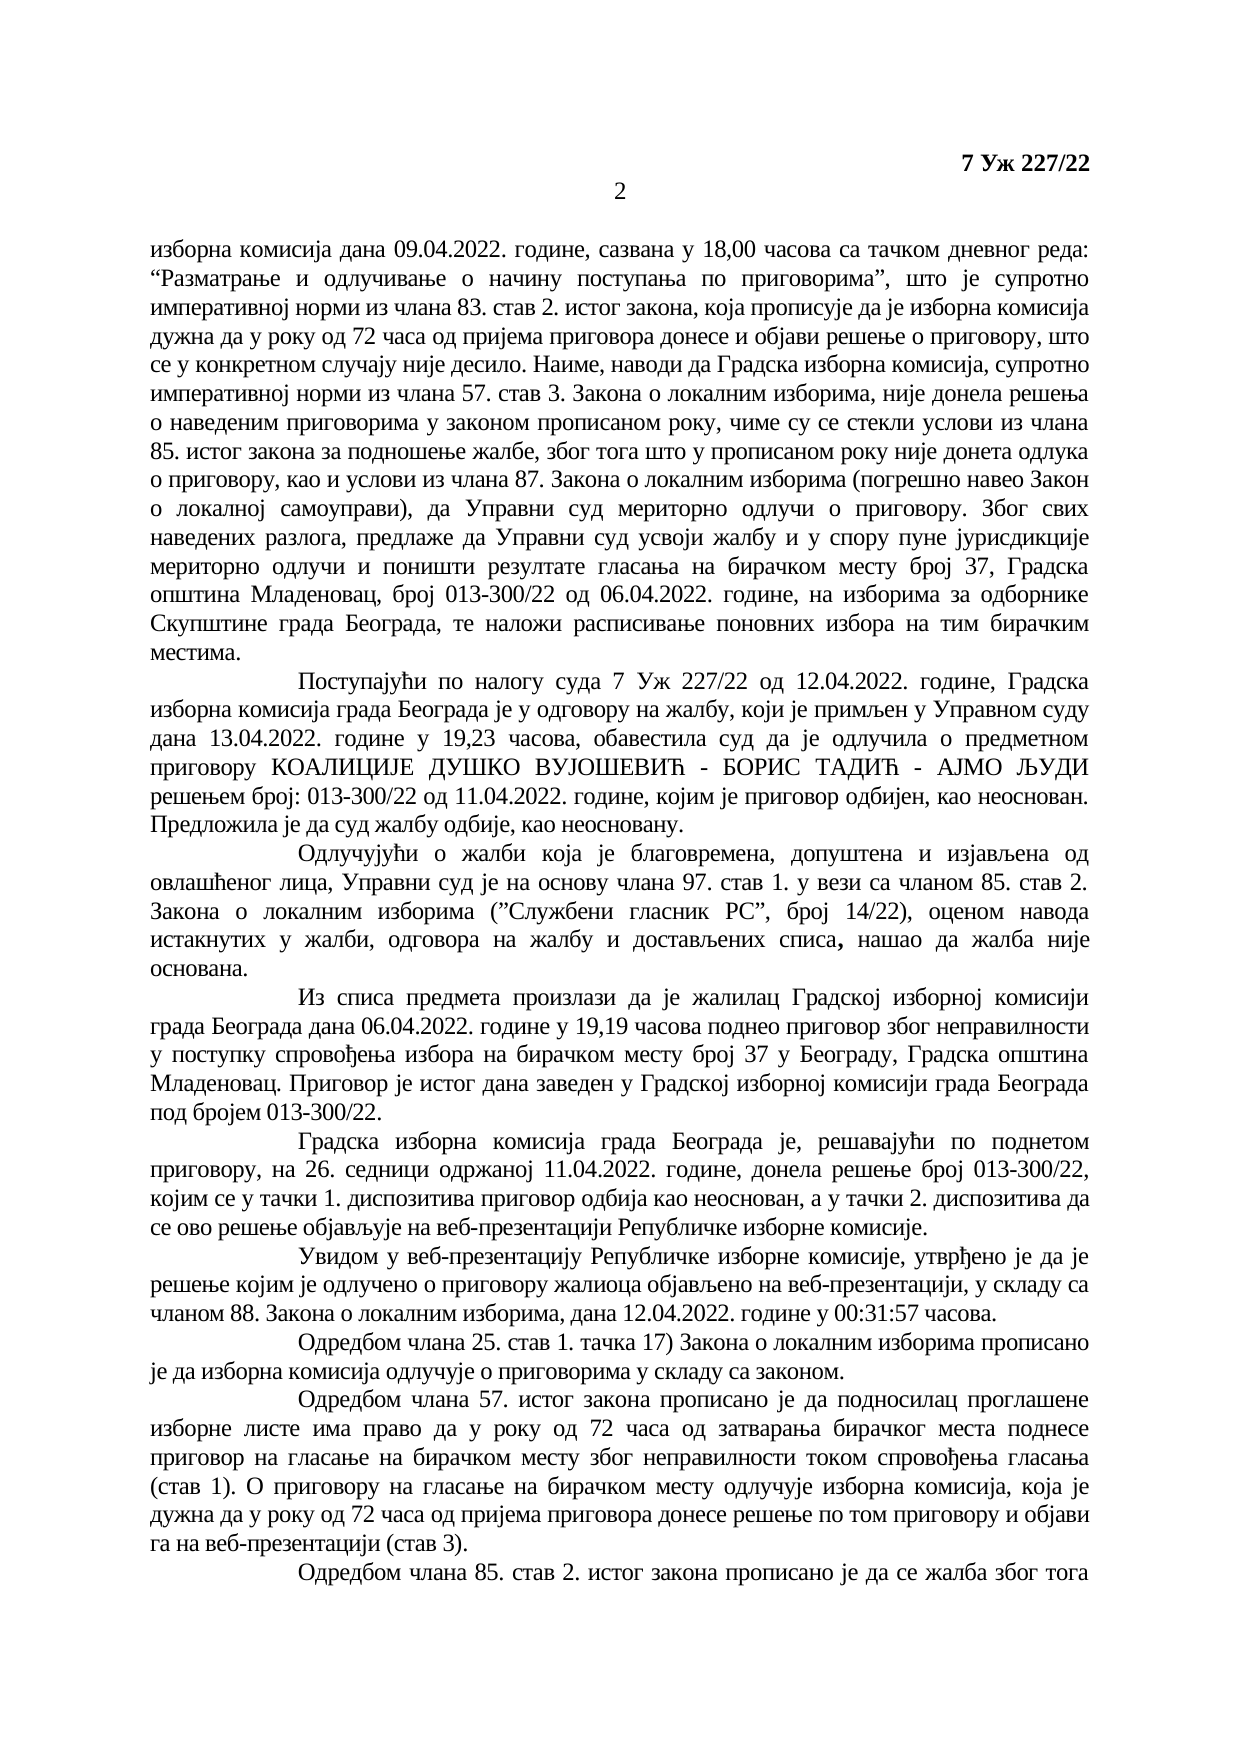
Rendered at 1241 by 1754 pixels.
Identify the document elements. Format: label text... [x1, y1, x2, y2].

text Одредбом члана 85. став 2. истог закона прописано је да се жалба због тога [150, 1557, 1090, 1586]
text Одлучујући о жалби која је благовремена, допуштена и изјављена од овлашћеног лица, Управни суд је на основу члана 97. став 1. у вези са чланом 85. став 2. Закона о локалним изборима (”Службени гласник РС”, број 14/22), оценом навода истакнутих у жалби, одговора на жалбу и достављених списа, нашао да жалба није основана. [150, 838, 1090, 982]
text Увидом у веб-презентацију Републичке изборне комисије, утврђено је да је решење којим је одлучено о приговору жалиоца објављено на веб-презентацији, у складу са чланом 88. Закона о локалним изборима, дана 12.04.2022. године у 00:31:57 часова. [150, 1241, 1090, 1327]
text Градска изборна комисија града Београда је, решавајући по поднетом приговору, на 26. седници одржаној 11.04.2022. године, донела решење број 013-300/22, којим се у тачки 1. диспозитива приговор одбија као неоснован, а у тачки 2. диспозитива да се ово решење објављује на веб-презентацији Републичке изборне комисије. [150, 1126, 1090, 1241]
text Поступајући по налогу суда 7 Уж 227/22 од 12.04.2022. године, Градска изборна комисија града Београда је у одговору на жалбу, који је примљен у Управном суду дана 13.04.2022. године у 19,23 часова, обавестила суд да је одлучила о предметном приговору КОАЛИЦИЈЕ ДУШКО ВУЈОШЕВИЋ - БОРИС ТАДИЋ - АЈМО ЉУДИ решењем број: 013-300/22 од 11.04.2022. године, којим је приговор одбијен, као неоснован. Предложила је да суд жалбу одбије, као неосновану. [150, 666, 1090, 838]
text изборна комисија дана 09.04.2022. године, сазвана у 18,00 часова са тачком дневног реда: “Разматрање и одлучивање о начину поступања по приговорима”, што је супротно императивној норми из члана 83. став 2. истог закона, која прописује да је изборна комисија дужна да у року од 72 часа од пријема приговора донесе и објави решење о приговору, што се у конкретном случају није десило. Наиме, наводи да Градска изборна комисија, супротно императивној норми из члана 57. став 3. Закона о локалним изборима, није донела решења о наведеним приговорима у законом прописаном року, чиме су се стекли услови из члана 85. истог закона за подношење жалбе, због тога што у прописаном року није донета одлука о приговору, као и услови из члана 87. Закона о локалним изборима (погрешно навео Закон о локалној самоуправи), да Управни суд мериторно одлучи о приговору. Због свих наведених разлога, предлаже да Управни суд усвоји жалбу и у спору пуне јурисдикције мериторно одлучи и поништи резултате гласања на бирачком месту број 37, Градска општина Младеновац, број 013-300/22 од 06.04.2022. године, на изборима за одборнике Скупштине града Београда, те наложи расписивање поновних избора на тим бирачким местима. [150, 234, 1090, 666]
text Из списа предмета произлази да је жалилац Градској изборној комисији града Београда дана 06.04.2022. године у 19,19 часова поднео приговор због неправилности у поступку спровођења избора на бирачком месту број 37 у Београду, Градска општина Младеновац. Приговор је истог дана заведен у Градској изборној комисији града Београда под бројем 013-300/22. [150, 982, 1090, 1126]
text Одредбом члана 25. став 1. тачка 17) Закона о локалним изборима прописано је да изборна комисија одлучује о приговорима у складу са законом. [150, 1327, 1090, 1384]
text Одредбом члана 57. истог закона прописано је да подносилац проглашене изборне листе има право да у року од 72 часа од затварања бирачког места поднесе приговор на гласање на бирачком месту због неправилности током спровођења гласања (став 1). О приговору на гласање на бирачком месту одлучује изборна комисија, која је дужна да у року од 72 часа од пријема приговора донесе решење по том приговору и објави га на веб-презентацији (став 3). [150, 1384, 1090, 1557]
